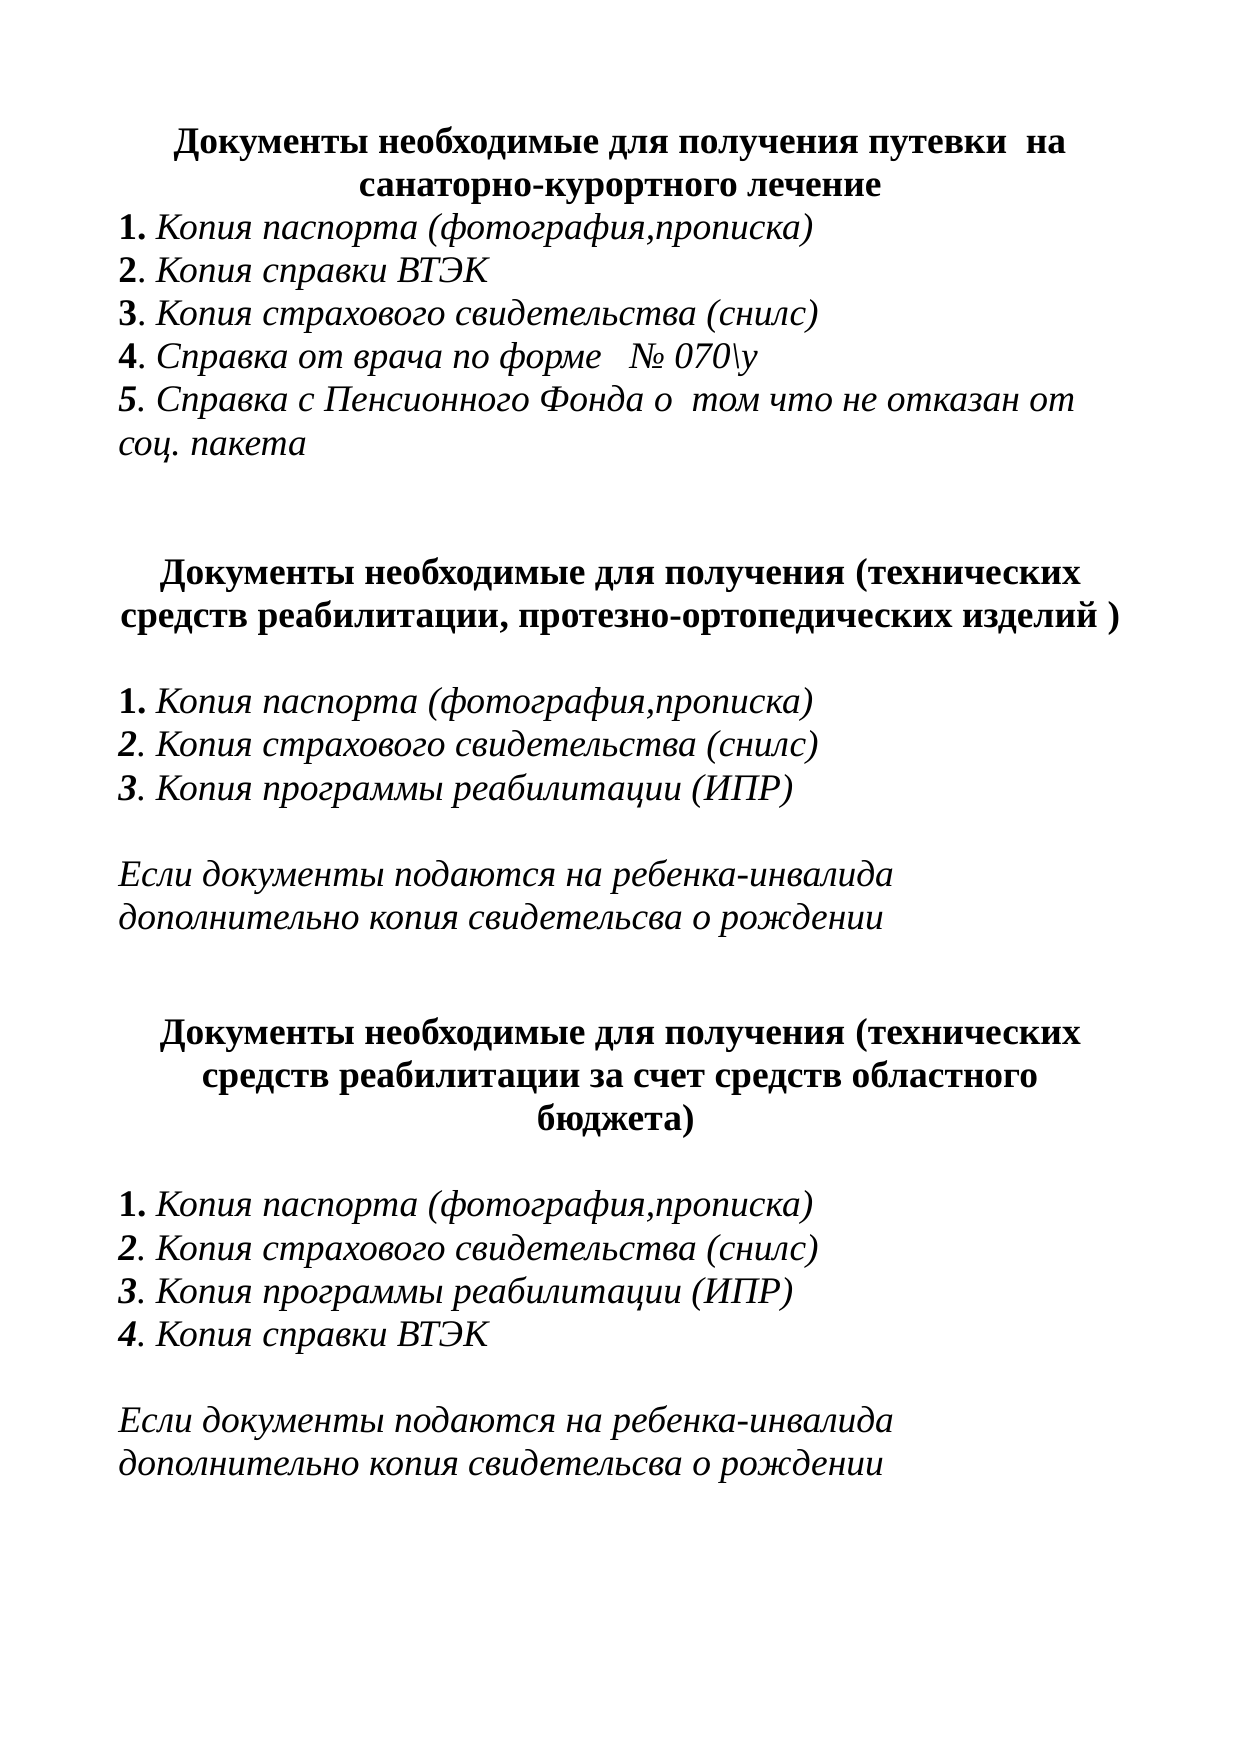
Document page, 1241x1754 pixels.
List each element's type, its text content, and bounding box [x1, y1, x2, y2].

text 3. Копия программы реабилитации (ИПР) [118, 765, 1122, 808]
text Документы необходимые для получения (технических средств реабилитации за счет средств областного бюджета) [118, 1009, 1122, 1139]
text Если документы подаются на ребенка-инвалида дополнительно копия свидетельсва о рождении [118, 1397, 1122, 1484]
text Документы необходимые для получения путевки на санаторно-курортного лечение [118, 118, 1122, 204]
text 4. Копия справки ВТЭК [118, 1311, 1122, 1354]
text 2. Копия справки ВТЭК [118, 247, 1122, 291]
text 2. Копия страхового свидетельства (снилс) [118, 1225, 1122, 1268]
text Документы необходимые для получения (технических средств реабилитации, протезно-ортопедических изделий ) [118, 549, 1122, 636]
text 1. Копия паспорта (фотография,прописка) [118, 679, 1122, 722]
text 5. Справка с Пенсионного Фонда о том что не отказан от соц. пакета [118, 377, 1122, 463]
text 3. Копия страхового свидетельства (снилс) [118, 291, 1122, 334]
text Если документы подаются на ребенка-инвалида дополнительно копия свидетельсва о рождении [118, 851, 1122, 937]
text 1. Копия паспорта (фотография,прописка) [118, 204, 1122, 247]
text 2. Копия страхового свидетельства (снилс) [118, 722, 1122, 765]
text 3. Копия программы реабилитации (ИПР) [118, 1268, 1122, 1311]
text 1. Копия паспорта (фотография,прописка) [118, 1182, 1122, 1225]
text 4. Справка от врача по форме № 070\у [118, 334, 1122, 377]
